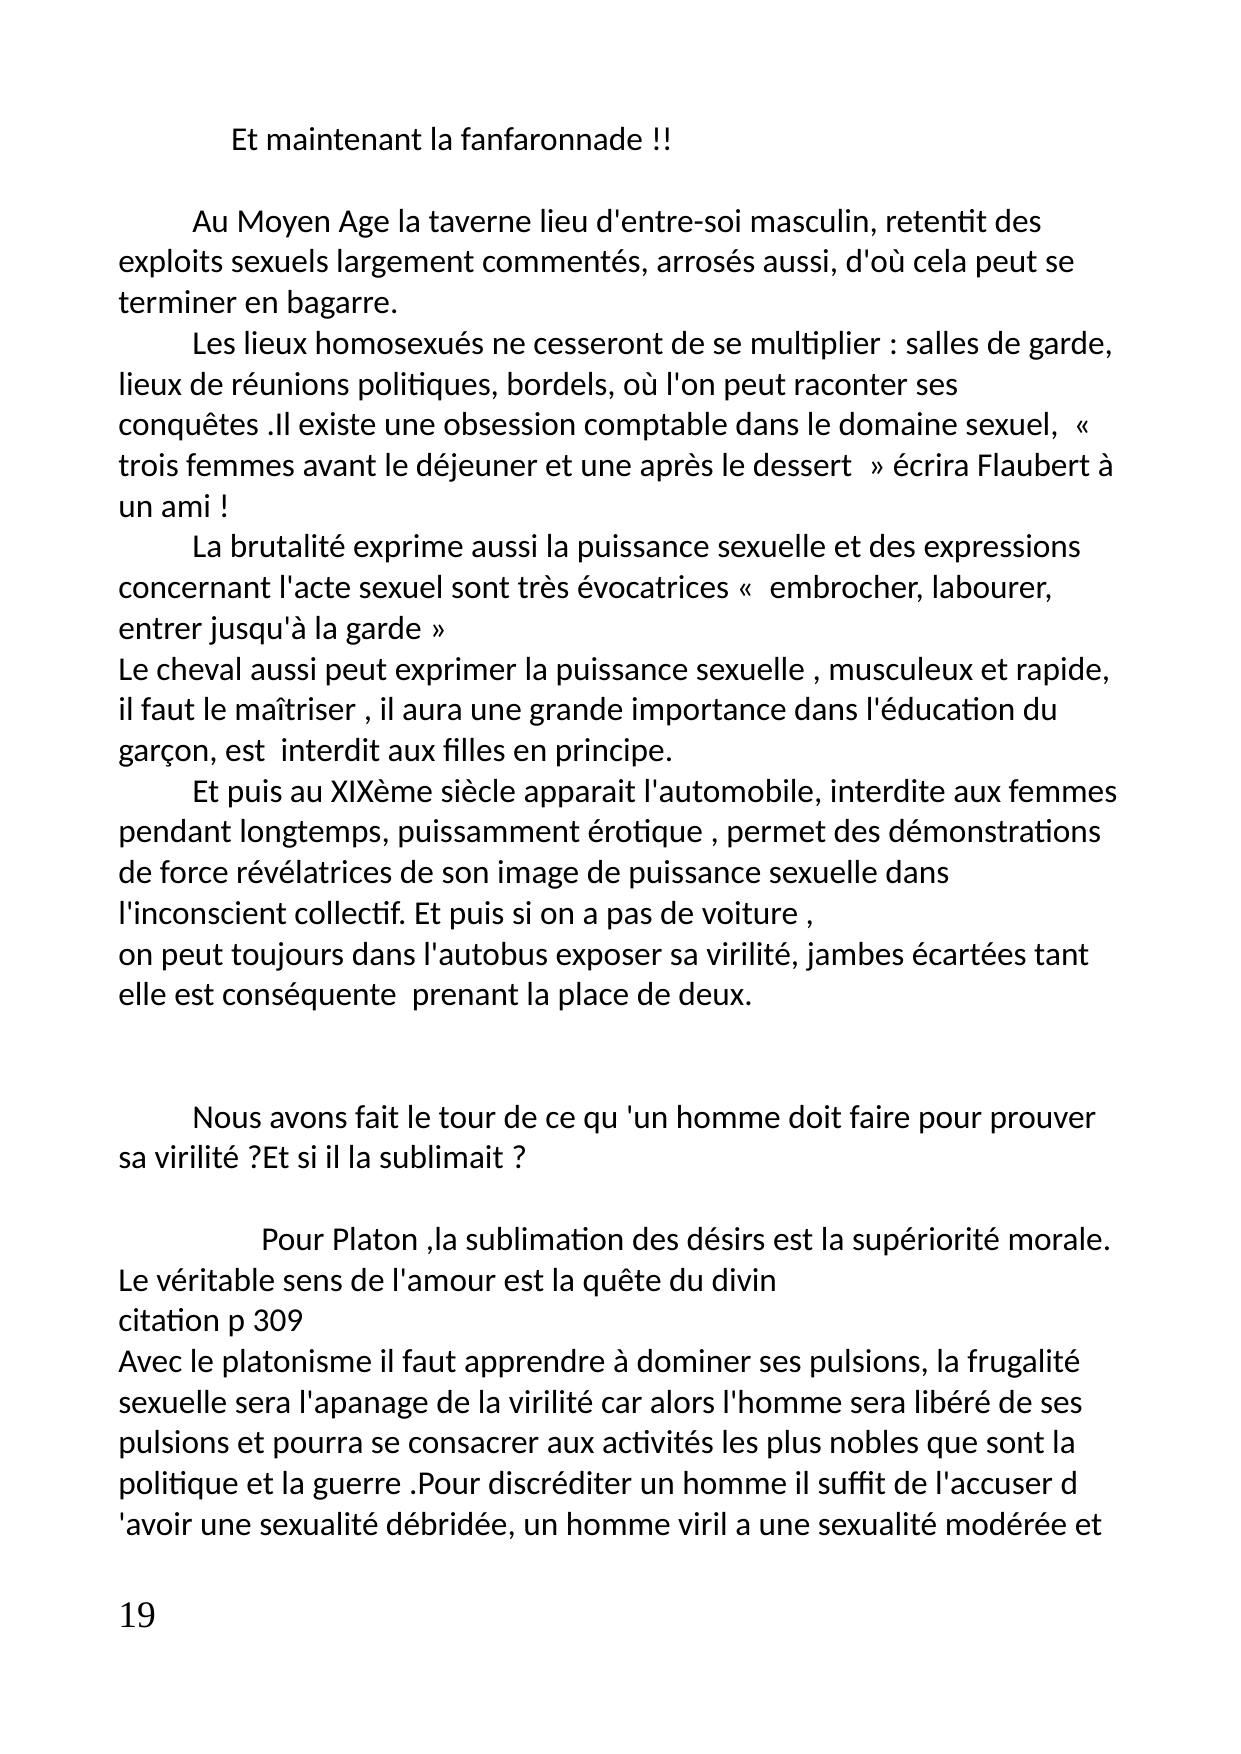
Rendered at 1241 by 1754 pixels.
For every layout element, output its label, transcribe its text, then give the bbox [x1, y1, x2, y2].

text Et maintenant la fanfaronnade !! [118, 118, 1122, 159]
text on peut toujours dans l'autobus exposer sa virilité, jambes écartées tant elle est conséquente prenant la place de deux. [118, 933, 1122, 1014]
text La brutalité exprime aussi la puissance sexuelle et des expressions concernant l'acte sexuel sont très évocatrices « embrocher, labourer, entrer jusqu'à la garde » [118, 525, 1122, 648]
text Les lieux homosexués ne cesseront de se multiplier : salles de garde, lieux de réunions politiques, bordels, où l'on peut raconter ses conquêtes .Il existe une obsession comptable dans le domaine sexuel, « trois femmes avant le déjeuner et une après le dessert » écrira Flaubert à un ami ! [118, 322, 1122, 525]
text Avec le platonisme il faut apprendre à dominer ses pulsions, la frugalité sexuelle sera l'apanage de la virilité car alors l'homme sera libéré de ses pulsions et pourra se consacrer aux activités les plus nobles que sont la politique et la guerre .Pour discréditer un homme il suffit de l'accuser d 'avoir une sexualité débridée, un homme viril a une sexualité modérée et [118, 1340, 1122, 1544]
text Le cheval aussi peut exprimer la puissance sexuelle , musculeux et rapide, il faut le maîtriser , il aura une grande importance dans l'éducation du garçon, est interdit aux filles en principe. [118, 648, 1122, 770]
text Pour Platon ,la sublimation des désirs est la supériorité morale. Le véritable sens de l'amour est la quête du divin [118, 1218, 1122, 1299]
text Et puis au XIXème siècle apparait l'automobile, interdite aux femmes pendant longtemps, puissamment érotique , permet des démonstrations de force révélatrices de son image de puissance sexuelle dans l'inconscient collectif. Et puis si on a pas de voiture , [118, 770, 1122, 933]
text Nous avons fait le tour de ce qu 'un homme doit faire pour prouver sa virilité ?Et si il la sublimait ? [118, 1096, 1122, 1177]
text citation p 309 [118, 1299, 1122, 1340]
text Au Moyen Age la taverne lieu d'entre-soi masculin, retentit des exploits sexuels largement commentés, arrosés aussi, d'où cela peut se terminer en bagarre. [118, 199, 1122, 322]
